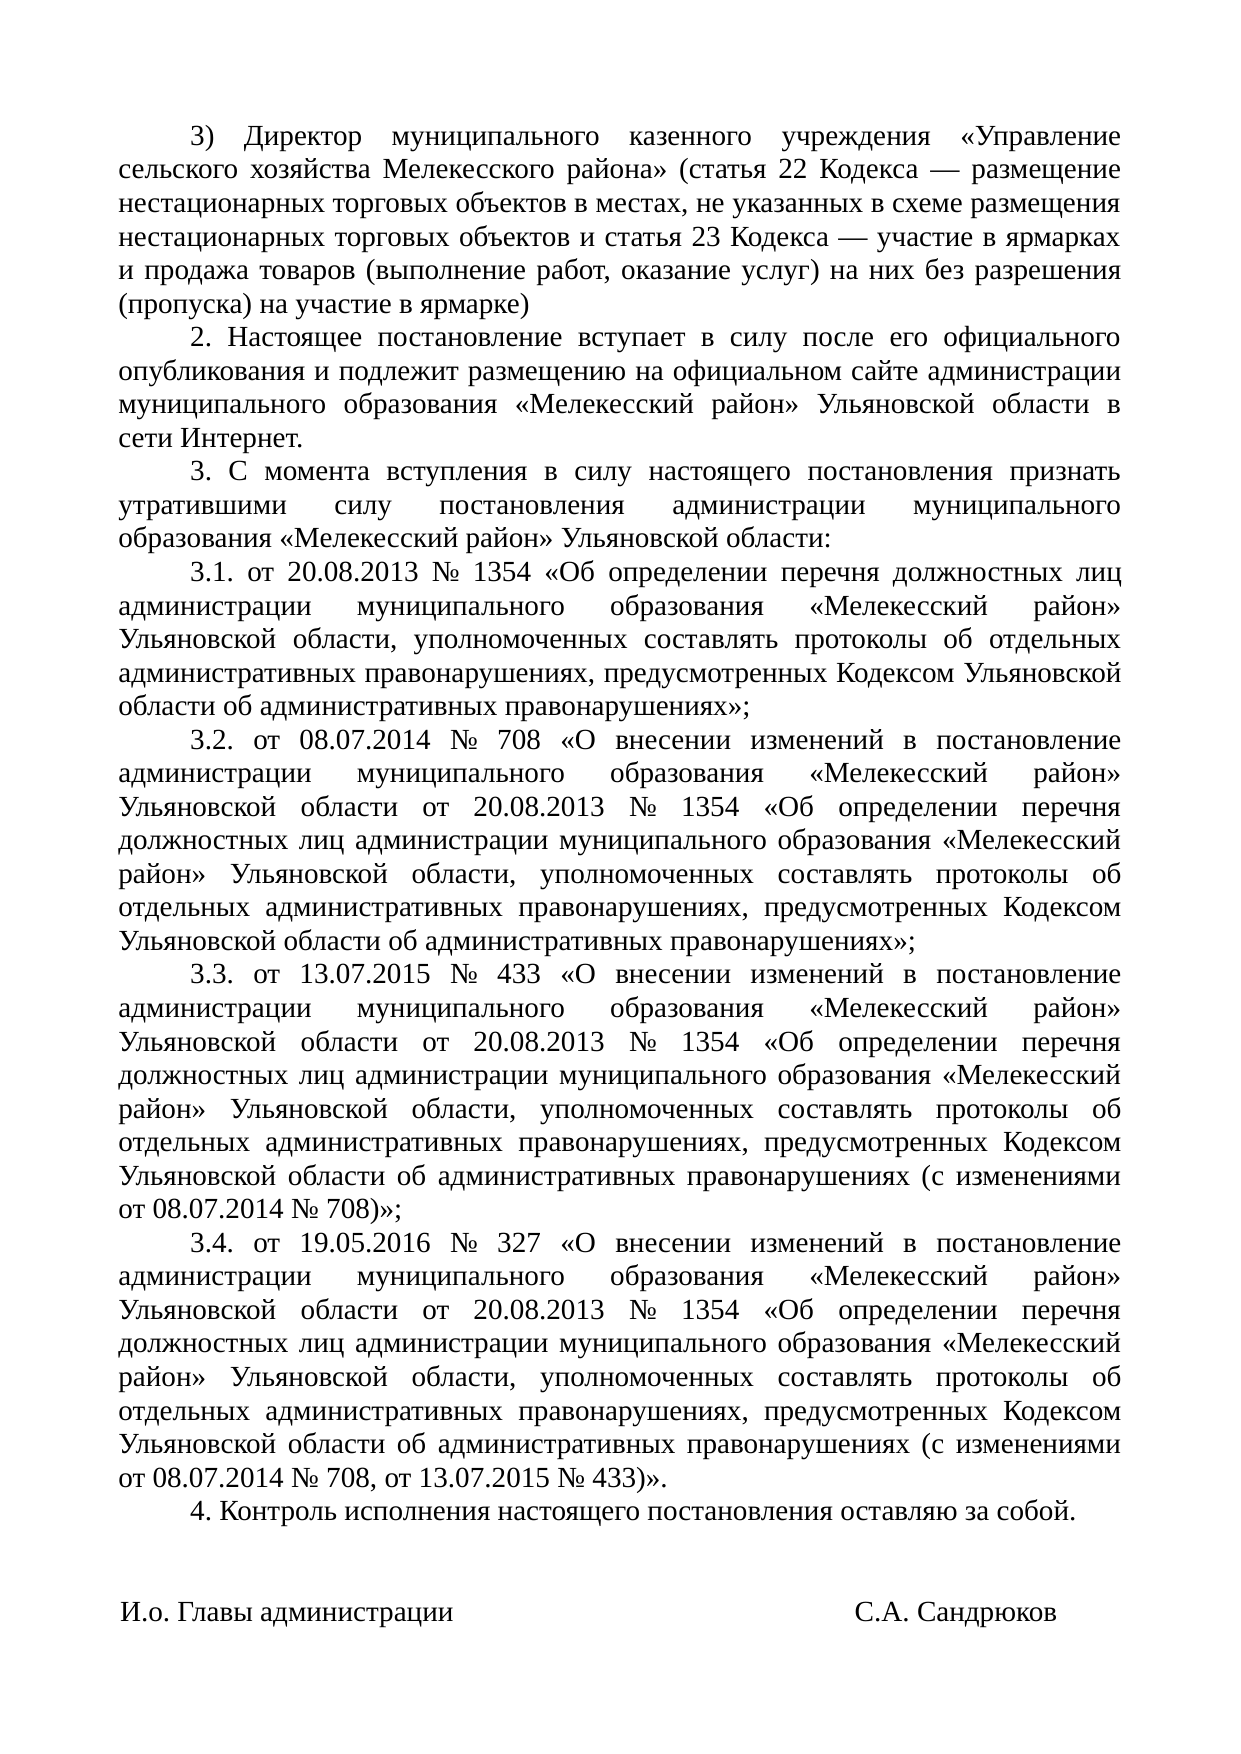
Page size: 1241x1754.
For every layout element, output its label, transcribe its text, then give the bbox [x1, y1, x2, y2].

text 3) Директор муниципального казенного учреждения «Управление сельского хозяйства Мелекесского района» (статья 22 Кодекса — размещение нестационарных торговых объектов в местах, не указанных в схеме размещения нестационарных торговых объектов и статья 23 Кодекса — участие в ярмарках и продажа товаров (выполнение работ, оказание услуг) на них без разрешения (пропуска) на участие в ярмарке) [118, 118, 1122, 319]
text 3.4. от 19.05.2016 № 327 «О внесении изменений в постановление администрации муниципального образования «Мелекесский район» Ульяновской области от 20.08.2013 № 1354 «Об определении перечня должностных лиц администрации муниципального образования «Мелекесский район» Ульяновской области, уполномоченных составлять протоколы об отдельных административных правонарушениях, предусмотренных Кодексом Ульяновской области об административных правонарушениях (с изменениями от 08.07.2014 № 708, от 13.07.2015 № 433)». [118, 1225, 1122, 1493]
text 4. Контроль исполнения настоящего постановления оставляю за собой. [118, 1493, 1122, 1527]
text 3.1. от 20.08.2013 № 1354 «Об определении перечня должностных лиц администрации муниципального образования «Мелекесский район» Ульяновской области, уполномоченных составлять протоколы об отдельных административных правонарушениях, предусмотренных Кодексом Ульяновской области об административных правонарушениях»; [118, 554, 1122, 722]
text 2. Настоящее постановление вступает в силу после его официального опубликования и подлежит размещению на официальном сайте администрации муниципального образования «Мелекесский район» Ульяновской области в сети Интернет. [118, 319, 1122, 453]
text 3.3. от 13.07.2015 № 433 «О внесении изменений в постановление администрации муниципального образования «Мелекесский район» Ульяновской области от 20.08.2013 № 1354 «Об определении перечня должностных лиц администрации муниципального образования «Мелекесский район» Ульяновской области, уполномоченных составлять протоколы об отдельных административных правонарушениях, предусмотренных Кодексом Ульяновской области об административных правонарушениях (с изменениями от 08.07.2014 № 708)»; [118, 957, 1122, 1225]
text 3. С момента вступления в силу настоящего постановления признать утратившими силу постановления администрации муниципального образования «Мелекесский район» Ульяновской области: [118, 453, 1122, 554]
text И.о. Главы администрации С.А. Сандрюков [118, 1594, 1122, 1627]
text 3.2. от 08.07.2014 № 708 «О внесении изменений в постановление администрации муниципального образования «Мелекесский район» Ульяновской области от 20.08.2013 № 1354 «Об определении перечня должностных лиц администрации муниципального образования «Мелекесский район» Ульяновской области, уполномоченных составлять протоколы об отдельных административных правонарушениях, предусмотренных Кодексом Ульяновской области об административных правонарушениях»; [118, 722, 1122, 957]
